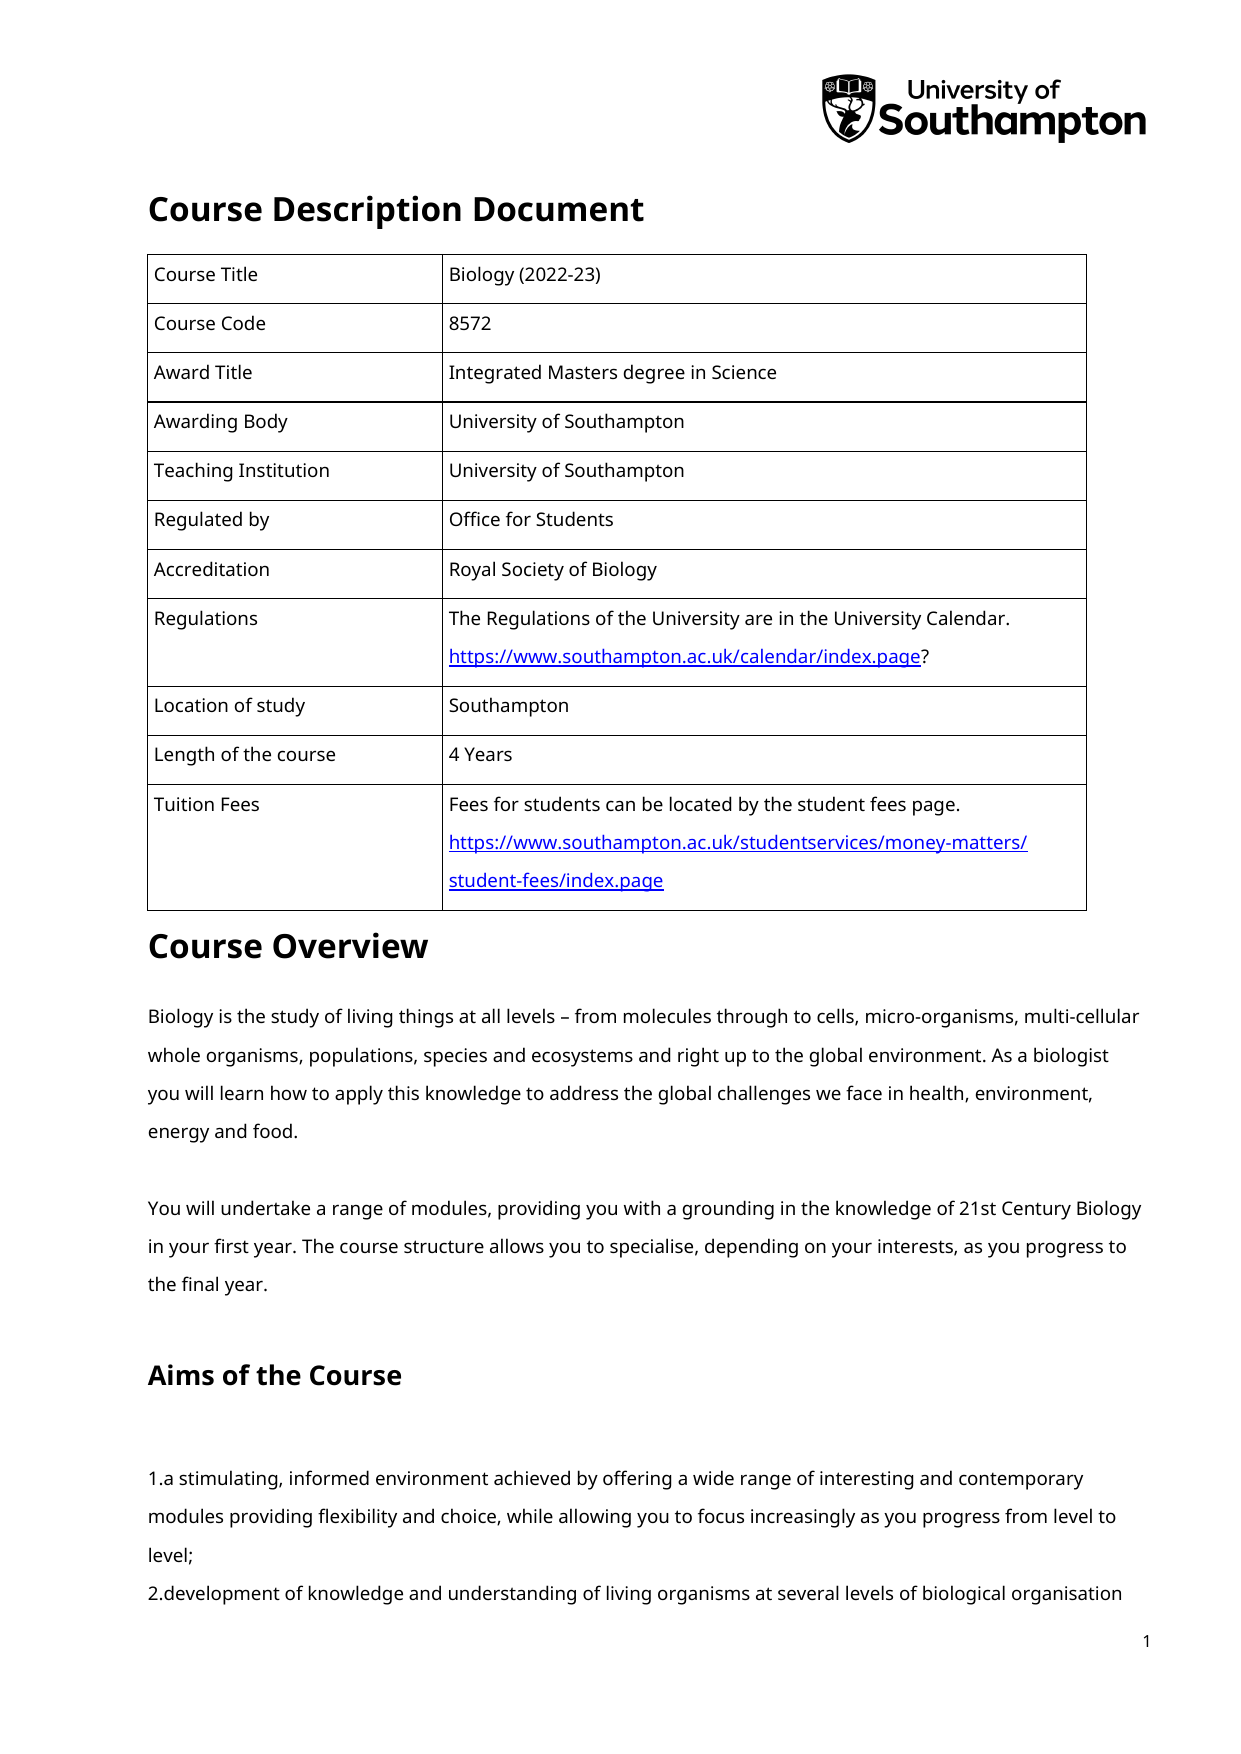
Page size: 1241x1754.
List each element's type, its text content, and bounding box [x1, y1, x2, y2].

table_cell Regulations [148, 599, 442, 686]
table_cell 4 Years [443, 736, 1086, 784]
table_cell Royal Society of Biology [443, 550, 1086, 598]
table_cell Fees for students can be located by the student fees page. https://www.southampton.ac.uk/studentservices/money-matters/student-fees/index.page [443, 785, 1086, 909]
table_cell Tuition Fees [148, 785, 442, 909]
table_cell 8572 [443, 304, 1086, 352]
subtitle Course Description Document [148, 186, 1152, 231]
table_header Course Title [148, 255, 442, 303]
subtitle Aims of the Course [148, 1356, 1152, 1393]
table_cell Awarding Body [148, 403, 442, 451]
table_cell Regulated by [148, 501, 442, 549]
text 1.a stimulating, informed environment achieved by offering a wide range of interesting and contemporary modules providing flexibility and choice, while allowing you to focus increasingly as you progress from level to level; 2.development of knowledge and understanding of living organisms at several levels of biological organisation [148, 1466, 1152, 1606]
table_cell Office for Students [443, 501, 1086, 549]
text Biology is the study of living things at all levels – from molecules through to cells, micro-organisms, multi-cellular whole organisms, populations, species and ecosystems and right up to the global environment. As a biologist you will learn how to apply this knowledge to address the global challenges we face in health, environment, energy and food. You will undertake a range of modules, providing you with a grounding in the knowledge of 21st Century Biology in your first year. The course structure allows you to specialise, depending on your interests, as you progress to the final year. [148, 1004, 1145, 1297]
table_cell Accreditation [148, 550, 442, 598]
subtitle Course Overview [148, 923, 1152, 968]
table_cell University of Southampton [443, 452, 1086, 500]
table_cell Southampton [443, 687, 1086, 735]
table_cell Location of study [148, 687, 442, 735]
table_header Biology (2022-23) [443, 255, 1086, 303]
table_cell Length of the course [148, 736, 442, 784]
table_cell The Regulations of the University are in the University Calendar. https://www.southampton.ac.uk/calendar/index.page? [443, 599, 1086, 686]
table_cell Award Title [148, 353, 442, 401]
table_cell Integrated Masters degree in Science [443, 353, 1086, 401]
table_cell Teaching Institution [148, 452, 442, 500]
table_cell University of Southampton [443, 403, 1086, 451]
table_cell Course Code [148, 304, 442, 352]
